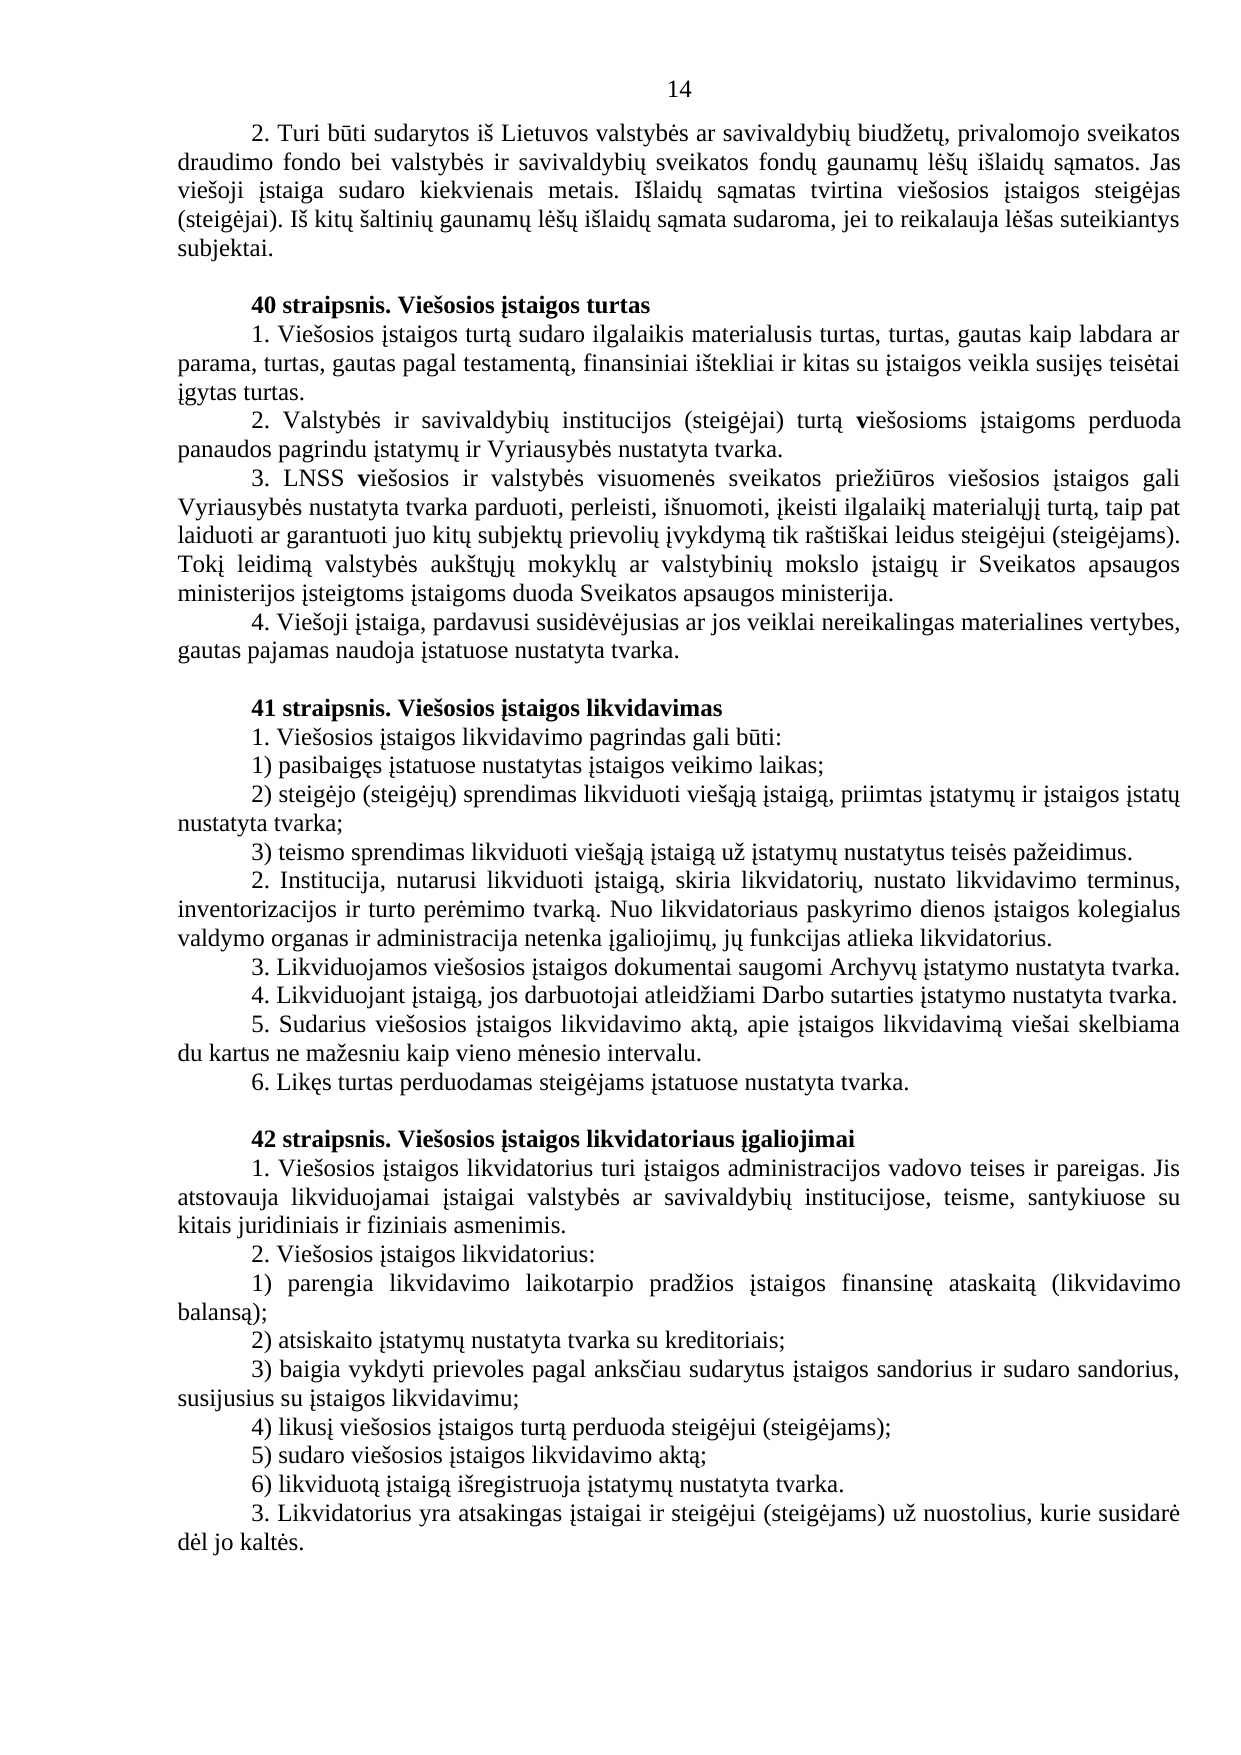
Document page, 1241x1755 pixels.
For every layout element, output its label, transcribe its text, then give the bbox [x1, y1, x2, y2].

text 4) likusį viešosios įstaigos turtą perduoda steigėjui (steigėjams); [177, 1412, 1181, 1441]
text 6) likviduotą įstaigą išregistruoja įstatymų nustatyta tvarka. [177, 1469, 1181, 1498]
text 2. Valstybės ir savivaldybių institucijos (steigėjai) turtą viešosioms įstaigoms perduoda panaudos pagrindu įstatymų ir Vyriausybės nustatyta tvarka. [177, 406, 1181, 463]
text 3. Likviduojamos viešosios įstaigos dokumentai saugomi Archyvų įstatymo nustatyta tvarka. [177, 952, 1181, 981]
text 1. Viešosios įstaigos likvidatorius turi įstaigos administracijos vadovo teises ir pareigas. Jis atstovauja likviduojamai įstaigai valstybės ar savivaldybių institucijose, teisme, santykiuose su kitais juridiniais ir fiziniais asmenimis. [177, 1153, 1181, 1239]
text 40 straipsnis. Viešosios įstaigos turtas [177, 291, 1181, 319]
text 2) atsiskaito įstatymų nustatyta tvarka su kreditoriais; [177, 1326, 1181, 1354]
text 2) steigėjo (steigėjų) sprendimas likviduoti viešąją įstaigą, priimtas įstatymų ir įstaigos įstatų nustatyta tvarka; [177, 779, 1181, 837]
text 41 straipsnis. Viešosios įstaigos likvidavimas [177, 693, 1181, 722]
text 5. Sudarius viešosios įstaigos likvidavimo aktą, apie įstaigos likvidavimą viešai skelbiama du kartus ne mažesniu kaip vieno mėnesio intervalu. [177, 1009, 1181, 1067]
text 1. Viešosios įstaigos turtą sudaro ilgalaikis materialusis turtas, turtas, gautas kaip labdara ar parama, turtas, gautas pagal testamentą, finansiniai ištekliai ir kitas su įstaigos veikla susijęs teisėtai įgytas turtas. [177, 319, 1181, 406]
text 3) baigia vykdyti prievoles pagal anksčiau sudarytus įstaigos sandorius ir sudaro sandorius, susijusius su įstaigos likvidavimu; [177, 1354, 1181, 1412]
text 6. Likęs turtas perduodamas steigėjams įstatuose nustatyta tvarka. [177, 1067, 1181, 1096]
text 2. Viešosios įstaigos likvidatorius: [177, 1239, 1181, 1268]
text 2. Institucija, nutarusi likviduoti įstaigą, skiria likvidatorių, nustato likvidavimo terminus, inventorizacijos ir turto perėmimo tvarką. Nuo likvidatoriaus paskyrimo dienos įstaigos kolegialus valdymo organas ir administracija netenka įgaliojimų, jų funkcijas atlieka likvidatorius. [177, 866, 1181, 952]
text 3. LNSS viešosios ir valstybės visuomenės sveikatos priežiūros viešosios įstaigos gali Vyriausybės nustatyta tvarka parduoti, perleisti, išnuomoti, įkeisti ilgalaikį materialųjį turtą, taip pat laiduoti ar garantuoti juo kitų subjektų prievolių įvykdymą tik raštiškai leidus steigėjui (steigėjams). Tokį leidimą valstybės aukštųjų mokyklų ar valstybinių mokslo įstaigų ir Sveikatos apsaugos ministerijos įsteigtoms įstaigoms duoda Sveikatos apsaugos ministerija. [177, 463, 1181, 607]
text 4. Viešoji įstaiga, pardavusi susidėvėjusias ar jos veiklai nereikalingas materialines vertybes, gautas pajamas naudoja įstatuose nustatyta tvarka. [177, 607, 1181, 664]
text 3. Likvidatorius yra atsakingas įstaigai ir steigėjui (steigėjams) už nuostolius, kurie susidarė dėl jo kaltės. [177, 1498, 1181, 1556]
text 1) parengia likvidavimo laikotarpio pradžios įstaigos finansinę ataskaitą (likvidavimo balansą); [177, 1268, 1181, 1326]
text 2. Turi būti sudarytos iš Lietuvos valstybės ar savivaldybių biudžetų, privalomojo sveikatos draudimo fondo bei valstybės ir savivaldybių sveikatos fondų gaunamų lėšų išlaidų sąmatos. Jas viešoji įstaiga sudaro kiekvienais metais. Išlaidų sąmatas tvirtina viešosios įstaigos steigėjas (steigėjai). Iš kitų šaltinių gaunamų lėšų išlaidų sąmata sudaroma, jei to reikalauja lėšas suteikiantys subjektai. [177, 118, 1181, 262]
text 1) pasibaigęs įstatuose nustatytas įstaigos veikimo laikas; [177, 751, 1181, 779]
text 1. Viešosios įstaigos likvidavimo pagrindas gali būti: [177, 722, 1181, 751]
text 42 straipsnis. Viešosios įstaigos likvidatoriaus įgaliojimai [177, 1124, 1181, 1153]
text 5) sudaro viešosios įstaigos likvidavimo aktą; [177, 1441, 1181, 1469]
text 4. Likviduojant įstaigą, jos darbuotojai atleidžiami Darbo sutarties įstatymo nustatyta tvarka. [177, 981, 1181, 1009]
text 3) teismo sprendimas likviduoti viešąją įstaigą už įstatymų nustatytus teisės pažeidimus. [177, 837, 1181, 866]
